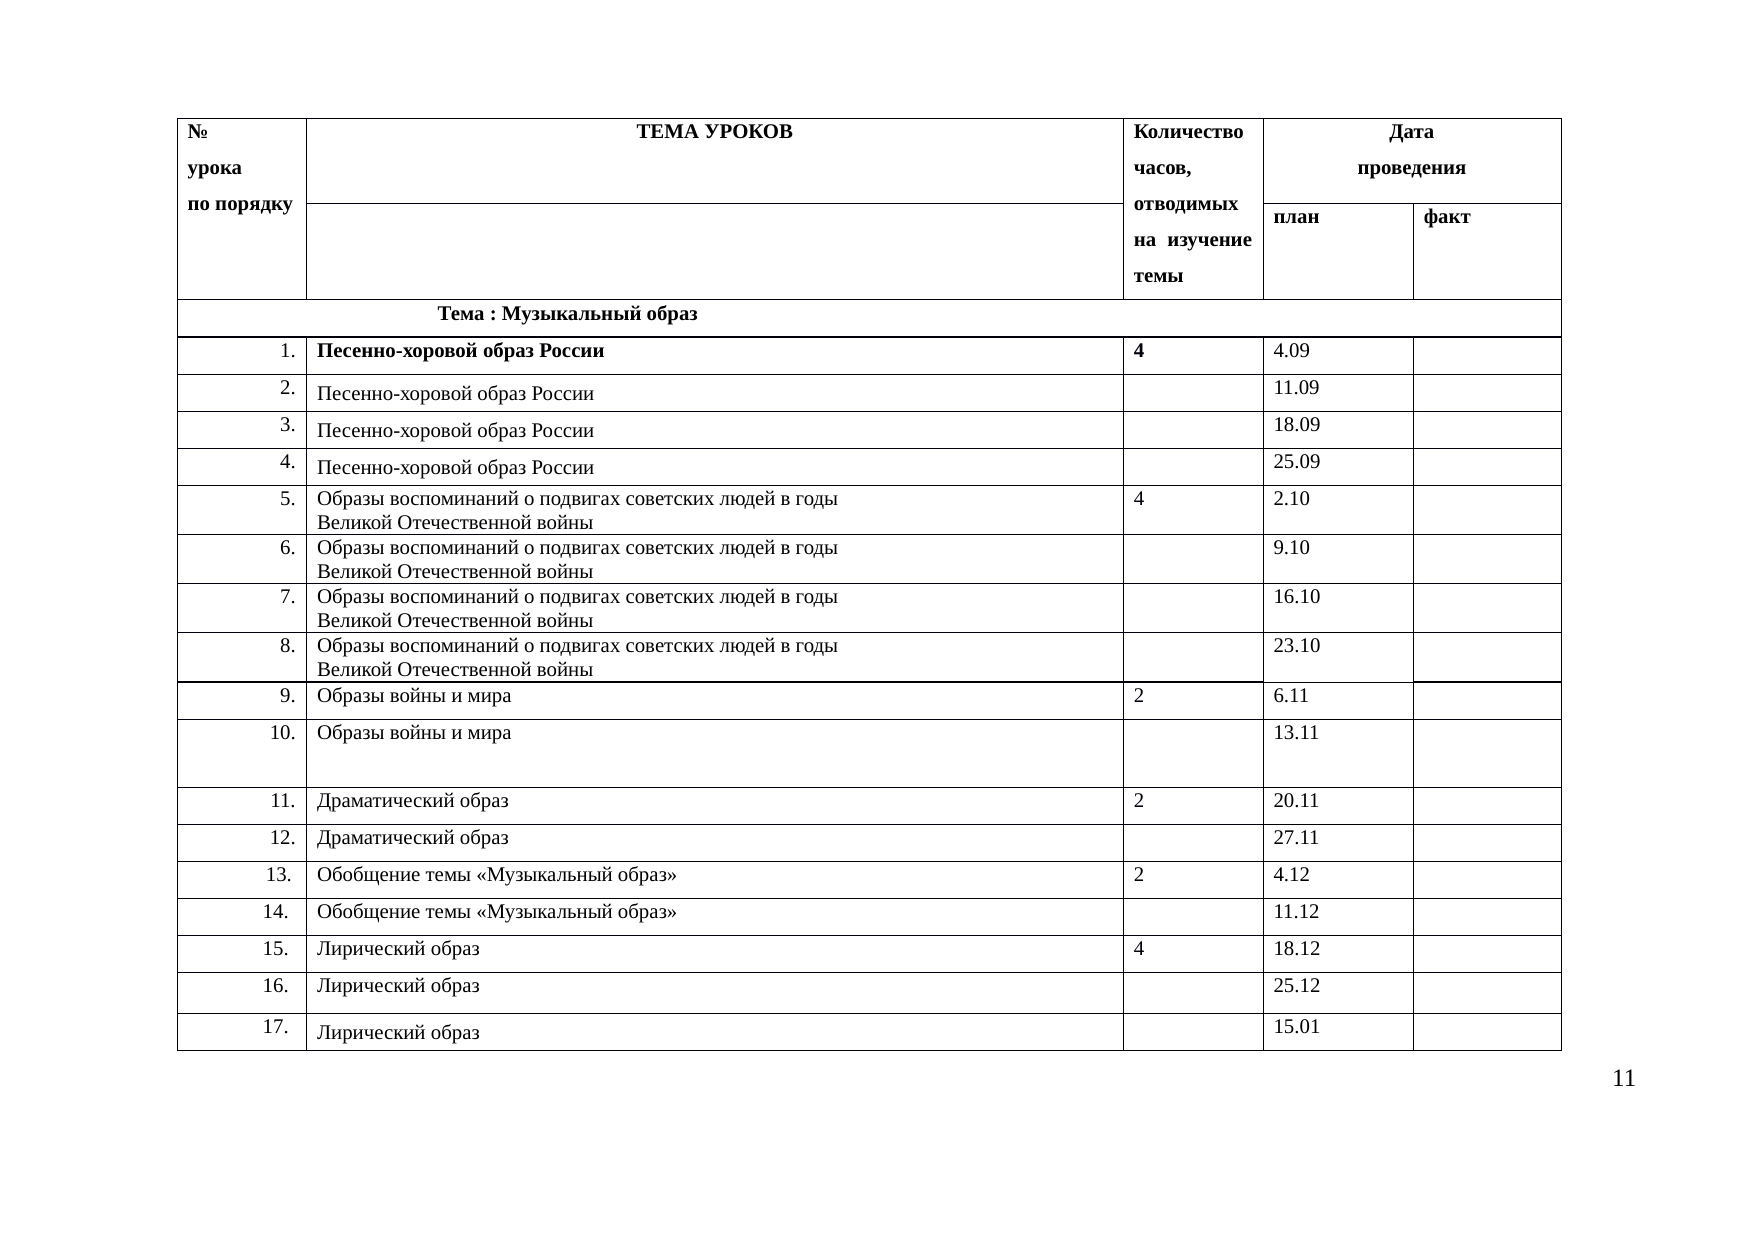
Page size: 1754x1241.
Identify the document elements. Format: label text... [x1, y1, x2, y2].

table_cell [1414, 825, 1561, 861]
table_cell 9.10 [1264, 535, 1413, 583]
table_cell Образы воспоминаний о подвигах советских людей в годы Великой Отечественной войны [307, 535, 1123, 583]
table_cell 2 [1124, 788, 1263, 824]
table_cell [1414, 375, 1561, 411]
table_cell 10. [178, 720, 306, 787]
table_cell 4.12 [1264, 862, 1413, 898]
table_cell 3. [178, 412, 306, 448]
table_cell факт [1414, 204, 1561, 299]
table_cell Драматический образ [307, 825, 1123, 861]
table_cell Обобщение темы «Музыкальный образ» [307, 862, 1123, 898]
table_cell 9. [178, 683, 306, 718]
table_cell план [1264, 204, 1413, 299]
table_cell Лирический образ [307, 936, 1123, 972]
table_cell Лирический образ [307, 1014, 1123, 1050]
table_cell 13.11 [1264, 720, 1413, 787]
table_cell [1414, 633, 1561, 681]
table_cell 5. [178, 486, 306, 534]
table_cell 2 [1124, 862, 1263, 898]
table_cell 16. [178, 973, 306, 1013]
table_cell 11.09 [1264, 375, 1413, 411]
table_cell Тема : Музыкальный образ [178, 300, 1561, 336]
table_cell Образы войны и мира [307, 720, 1123, 787]
table_cell [1414, 973, 1561, 1013]
table_cell 25.09 [1264, 449, 1413, 485]
table_cell 17. [178, 1014, 306, 1050]
table_cell [1124, 449, 1263, 485]
table_cell [1124, 584, 1263, 632]
table_cell 15. [178, 936, 306, 972]
table_cell 23.10 [1264, 633, 1413, 681]
table_cell 12. [178, 825, 306, 861]
table_header № урока по порядку [178, 119, 306, 299]
table_header Дата проведения [1264, 119, 1561, 203]
table_cell 18.12 [1264, 936, 1413, 972]
table_cell [1414, 486, 1561, 534]
table_cell Лирический образ [307, 973, 1123, 1013]
table_cell 8. [178, 633, 306, 681]
table_cell [1124, 973, 1263, 1013]
table_cell [1124, 899, 1263, 935]
table_cell 4. [178, 449, 306, 485]
table_cell 6.11 [1264, 683, 1413, 718]
table_cell Образы воспоминаний о подвигах советских людей в годы Великой Отечественной войны [307, 584, 1123, 632]
table_header ТЕМА УРОКОВ [307, 119, 1123, 203]
table_cell [1414, 788, 1561, 824]
table_cell 6. [178, 535, 306, 583]
table_cell [1414, 1014, 1561, 1050]
table_cell 4 [1124, 338, 1263, 373]
table_cell 27.11 [1264, 825, 1413, 861]
table_cell 7. [178, 584, 306, 632]
table_cell 1. [178, 338, 306, 373]
table_cell Песенно-хоровой образ России [307, 338, 1123, 373]
table_cell [1414, 936, 1561, 972]
table_cell Образы войны и мира [307, 683, 1123, 718]
table_cell [1414, 338, 1561, 373]
table_cell 2.10 [1264, 486, 1413, 534]
table_cell Песенно-хоровой образ России [307, 449, 1123, 485]
table_cell 18.09 [1264, 412, 1413, 448]
table_cell 14. [178, 899, 306, 935]
table_cell [1414, 683, 1561, 718]
table_cell Образы воспоминаний о подвигах советских людей в годы Великой Отечественной войны [307, 633, 1123, 681]
table_header Количество часов, отводимых на изучение темы [1124, 119, 1263, 299]
table_cell 25.12 [1264, 973, 1413, 1013]
table_cell Обобщение темы «Музыкальный образ» [307, 899, 1123, 935]
table_cell [1414, 449, 1561, 485]
table_cell Песенно-хоровой образ России [307, 412, 1123, 448]
table_cell 15.01 [1264, 1014, 1413, 1050]
table_cell 13. [178, 862, 306, 898]
table_cell [1124, 633, 1263, 681]
table_cell [1124, 412, 1263, 448]
table_cell Драматический образ [307, 788, 1123, 824]
table_cell Песенно-хоровой образ России [307, 375, 1123, 411]
table_cell [1414, 862, 1561, 898]
table_cell 11.12 [1264, 899, 1413, 935]
table_cell Образы воспоминаний о подвигах советских людей в годы Великой Отечественной войны [307, 486, 1123, 534]
table_cell [1414, 720, 1561, 787]
table_cell 16.10 [1264, 584, 1413, 632]
table_cell 4 [1124, 936, 1263, 972]
table_cell [1124, 1014, 1263, 1050]
table_cell 4.09 [1264, 338, 1413, 373]
table_cell [1124, 720, 1263, 787]
table_cell 2. [178, 375, 306, 411]
table_cell 11. [178, 788, 306, 824]
table_cell [1414, 412, 1561, 448]
table_cell 2 [1124, 683, 1263, 718]
table_cell [1414, 584, 1561, 632]
table_cell [1124, 825, 1263, 861]
table_cell 20.11 [1264, 788, 1413, 824]
table_cell [1414, 899, 1561, 935]
table_cell [1124, 535, 1263, 583]
table_cell [1124, 375, 1263, 411]
table_cell [1414, 535, 1561, 583]
table_cell [307, 204, 1123, 299]
table_cell 4 [1124, 486, 1263, 534]
